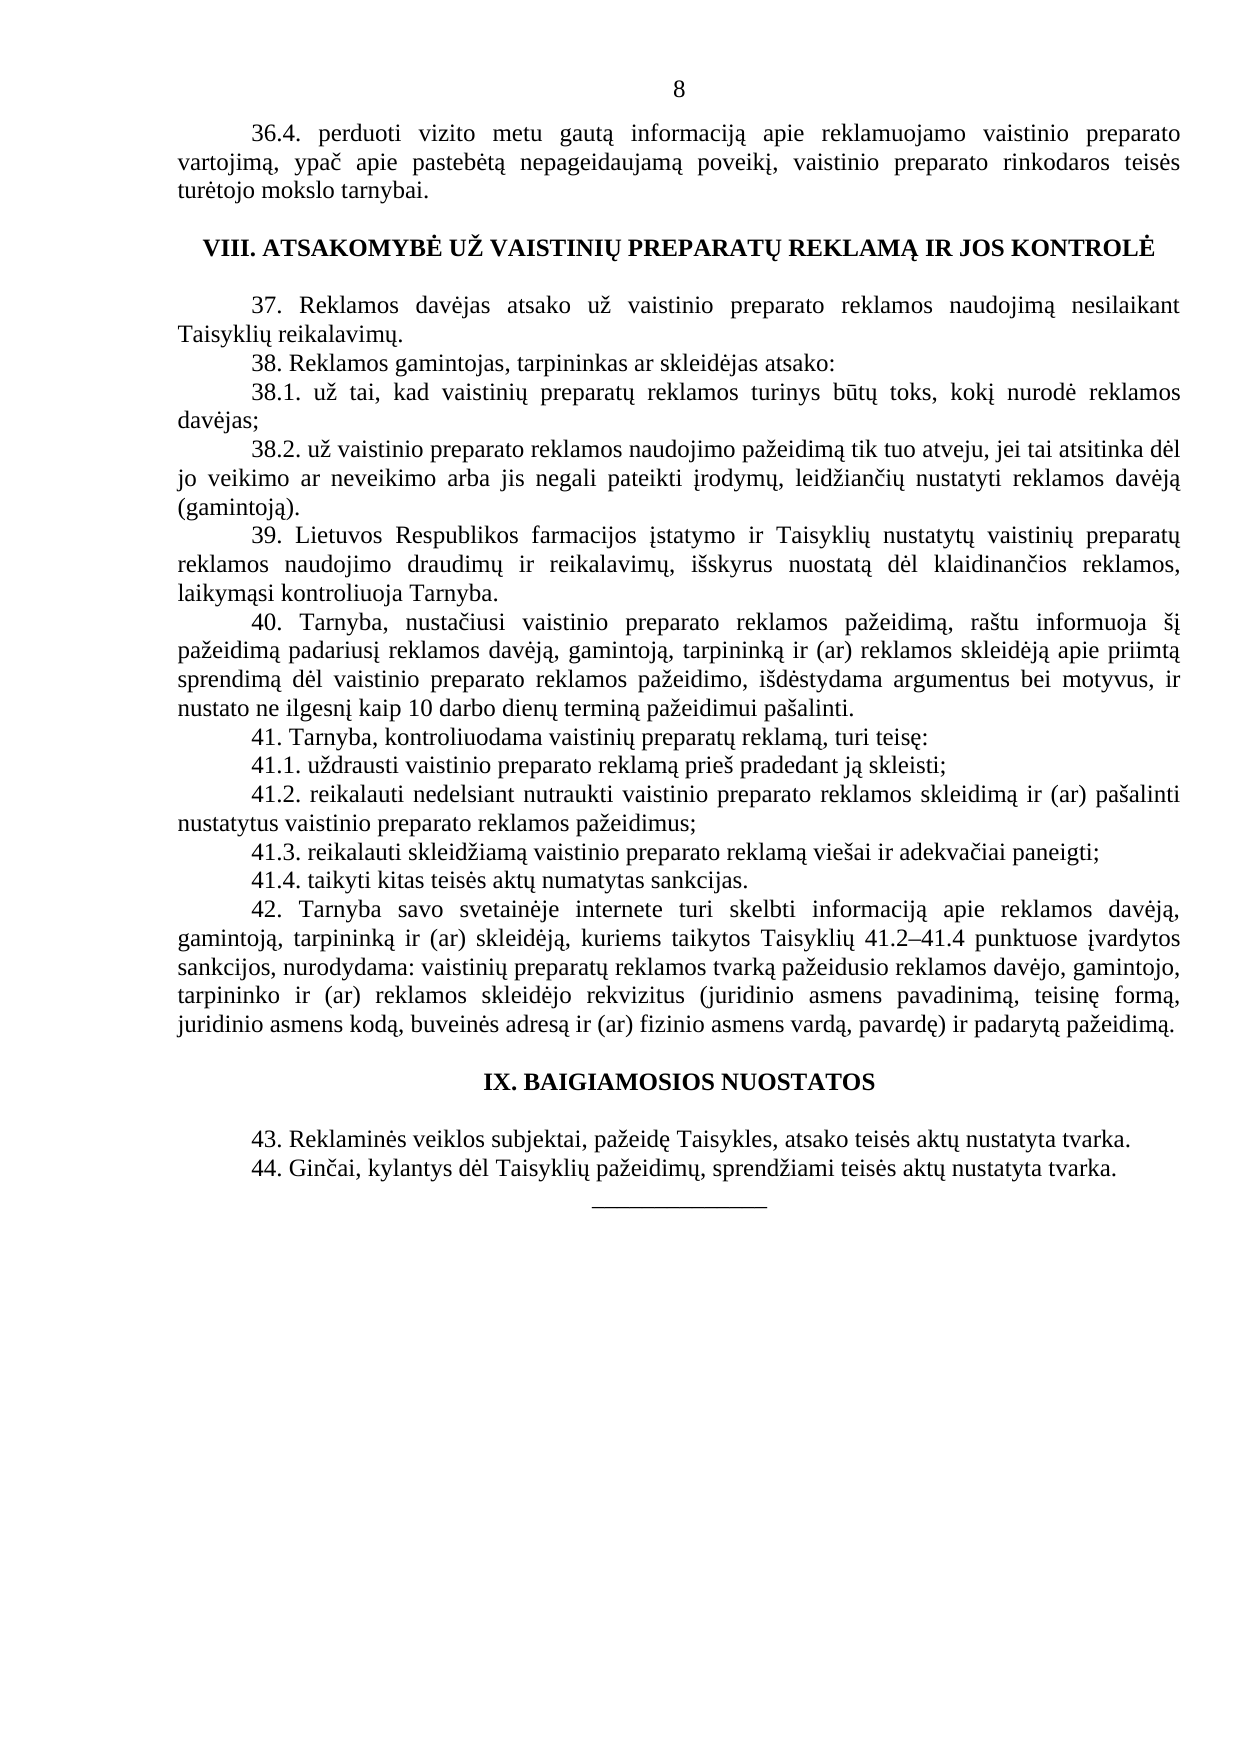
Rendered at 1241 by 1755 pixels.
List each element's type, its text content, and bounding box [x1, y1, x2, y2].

text 37. Reklamos davėjas atsako už vaistinio preparato reklamos naudojimą nesilaikant Taisyklių reikalavimų. [177, 291, 1181, 348]
text 38. Reklamos gamintojas, tarpininkas ar skleidėjas atsako: [177, 348, 1181, 377]
text ______________ [177, 1182, 1181, 1211]
text 43. Reklaminės veiklos subjektai, pažeidę Taisykles, atsako teisės aktų nustatyta tvarka. [177, 1124, 1181, 1153]
text 44. Ginčai, kylantys dėl Taisyklių pažeidimų, sprendžiami teisės aktų nustatyta tvarka. [177, 1153, 1181, 1182]
text 41. Tarnyba, kontroliuodama vaistinių preparatų reklamą, turi teisę: [177, 722, 1181, 751]
text 41.1. uždrausti vaistinio preparato reklamą prieš pradedant ją skleisti; [177, 751, 1181, 779]
text 40. Tarnyba, nustačiusi vaistinio preparato reklamos pažeidimą, raštu informuoja šį pažeidimą padariusį reklamos davėją, gamintoją, tarpininką ir (ar) reklamos skleidėją apie priimtą sprendimą dėl vaistinio preparato reklamos pažeidimo, išdėstydama argumentus bei motyvus, ir nustato ne ilgesnį kaip 10 darbo dienų terminą pažeidimui pašalinti. [177, 607, 1181, 722]
text 38.2. už vaistinio preparato reklamos naudojimo pažeidimą tik tuo atveju, jei tai atsitinka dėl jo veikimo ar neveikimo arba jis negali pateikti įrodymų, leidžiančių nustatyti reklamos davėją (gamintoją). [177, 434, 1181, 521]
text 42. Tarnyba savo svetainėje internete turi skelbti informaciją apie reklamos davėją, gamintoją, tarpininką ir (ar) skleidėją, kuriems taikytos Taisyklių 41.2–41.4 punktuose įvardytos sankcijos, nurodydama: vaistinių preparatų reklamos tvarką pažeidusio reklamos davėjo, gamintojo, tarpininko ir (ar) reklamos skleidėjo rekvizitus (juridinio asmens pavadinimą, teisinę formą, juridinio asmens kodą, buveinės adresą ir (ar) fizinio asmens vardą, pavardę) ir padarytą pažeidimą. [177, 894, 1181, 1038]
text IX. BAIGIAMOSIOS NUOSTATOS [177, 1067, 1181, 1096]
text VIII. ATSAKOMYBĖ UŽ VAISTINIŲ PREPARATŲ REKLAMĄ IR JOS KONTROLĖ [177, 233, 1181, 262]
text 41.3. reikalauti skleidžiamą vaistinio preparato reklamą viešai ir adekvačiai paneigti; [177, 837, 1181, 866]
text 36.4. perduoti vizito metu gautą informaciją apie reklamuojamo vaistinio preparato vartojimą, ypač apie pastebėtą nepageidaujamą poveikį, vaistinio preparato rinkodaros teisės turėtojo mokslo tarnybai. [177, 118, 1181, 204]
text 38.1. už tai, kad vaistinių preparatų reklamos turinys būtų toks, kokį nurodė reklamos davėjas; [177, 377, 1181, 434]
text 41.2. reikalauti nedelsiant nutraukti vaistinio preparato reklamos skleidimą ir (ar) pašalinti nustatytus vaistinio preparato reklamos pažeidimus; [177, 779, 1181, 837]
text 41.4. taikyti kitas teisės aktų numatytas sankcijas. [177, 866, 1181, 894]
text 39. Lietuvos Respublikos farmacijos įstatymo ir Taisyklių nustatytų vaistinių preparatų reklamos naudojimo draudimų ir reikalavimų, išskyrus nuostatą dėl klaidinančios reklamos, laikymąsi kontroliuoja Tarnyba. [177, 521, 1181, 607]
